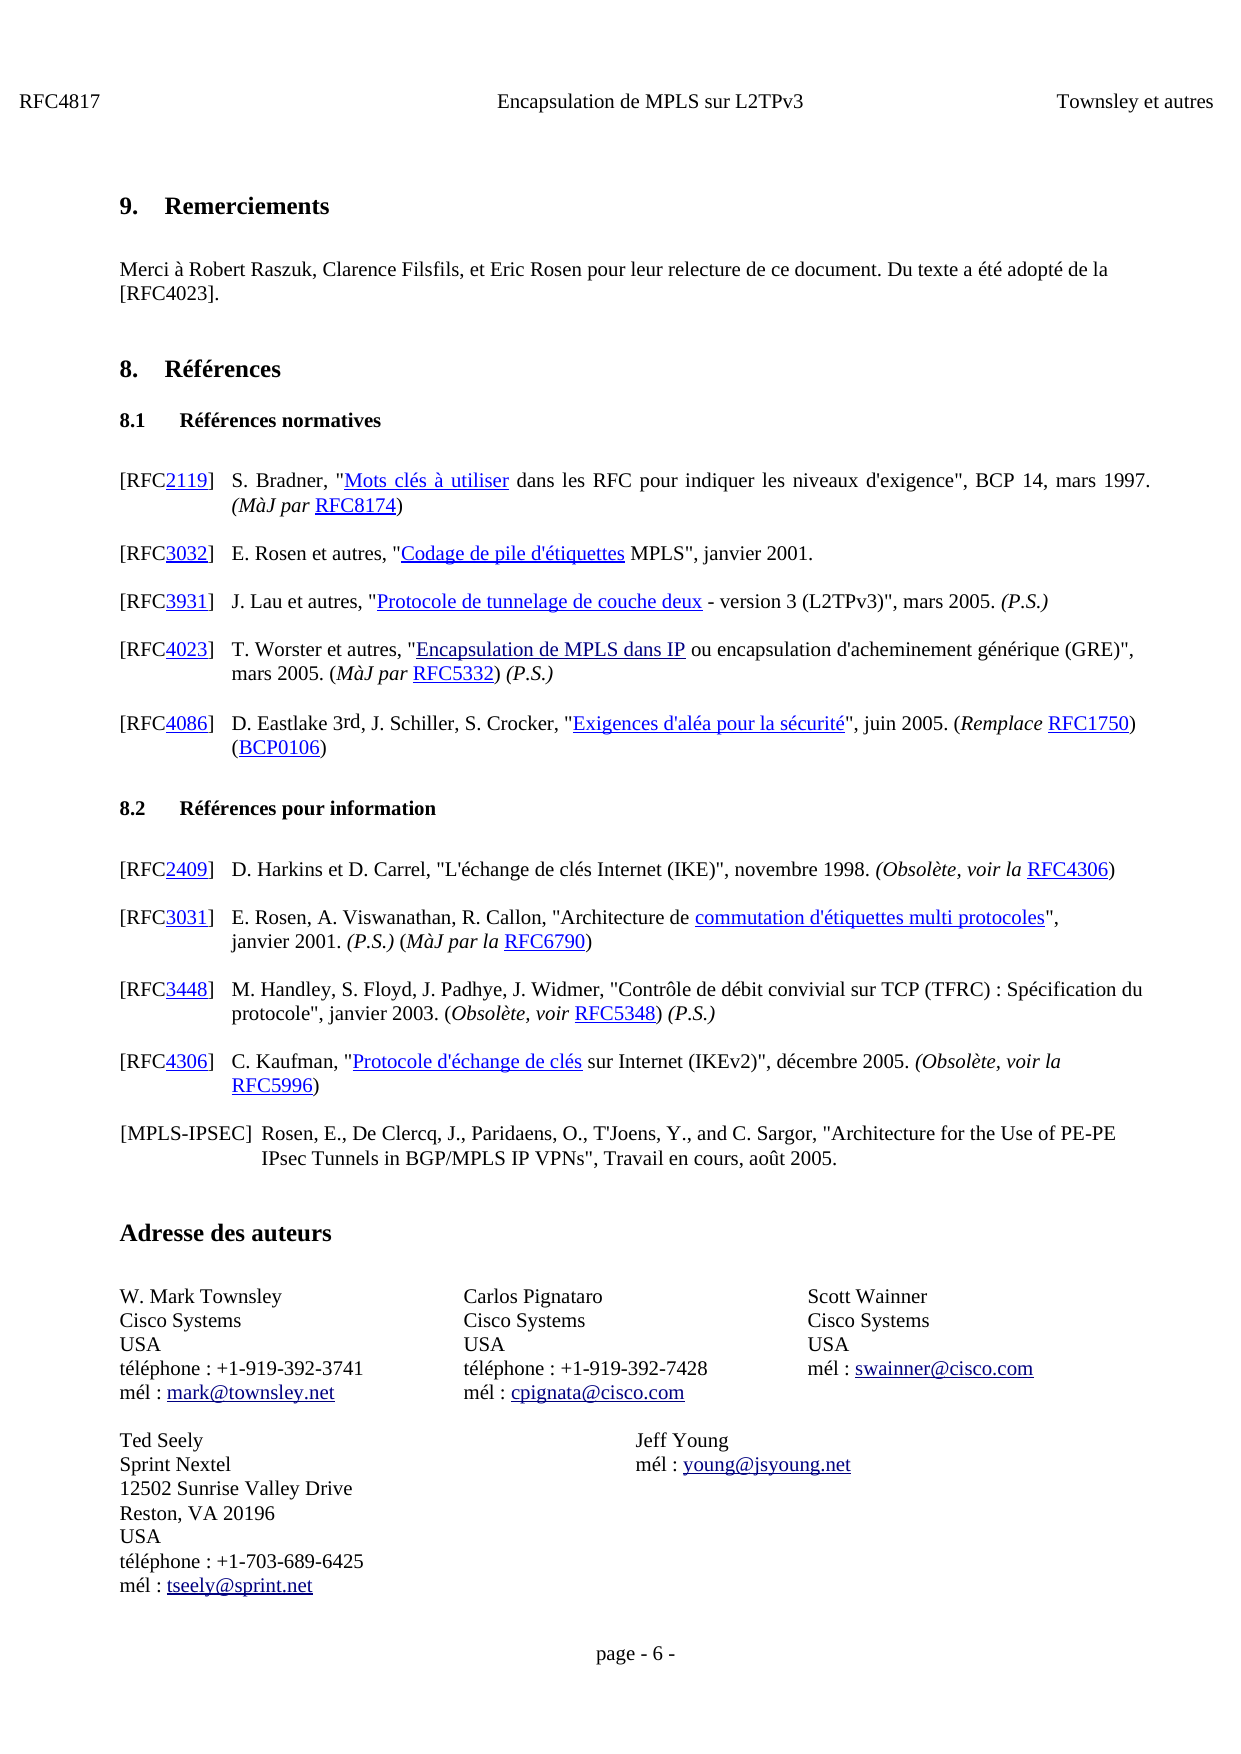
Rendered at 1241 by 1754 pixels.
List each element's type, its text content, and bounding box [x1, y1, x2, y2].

table_header Ted Seely [119, 1428, 635, 1452]
text [RFC2409] D. Harkins et D. Carrel, "L'échange de clés Internet (IKE)", novembre 1998. (Obsolète, voir la RFC4306) [119, 857, 1152, 881]
table_cell [635, 1476, 1152, 1500]
subtitle Adresse des auteurs [119, 1218, 1152, 1247]
table_cell Sprint Nextel [119, 1452, 635, 1476]
subtitle 8.1 Références normatives [119, 408, 1152, 432]
text [RFC4023] T. Worster et autres, "Encapsulation de MPLS dans IP ou encapsulation d'acheminement générique (GRE)", mars 2005. (MàJ par RFC5332) (P.S.) [119, 637, 1152, 685]
table_cell Reston, VA 20196 [119, 1500, 635, 1524]
table_cell Cisco Systems [808, 1308, 1152, 1332]
table_cell mél : tseely@sprint.net [119, 1573, 635, 1597]
table_cell Cisco Systems [119, 1308, 463, 1332]
table_header Carlos Pignataro [463, 1284, 807, 1308]
text [RFC2119] S. Bradner, "Mots clés à utiliser dans les RFC pour indiquer les niveaux d'exigence", BCP 14, mars 1997. (MàJ par RFC8174) [119, 468, 1152, 517]
text Merci à Robert Raszuk, Clarence Filsfils, et Eric Rosen pour leur relecture de ce document. Du texte a été adopté de la [RFC4023]. [119, 256, 1152, 304]
table_cell téléphone : +1-703-689-6425 [119, 1549, 635, 1573]
table_header W. Mark Townsley [119, 1284, 463, 1308]
table_cell mél : swainner@cisco.com [808, 1356, 1152, 1380]
text [RFC4306] C. Kaufman, "Protocole d'échange de clés sur Internet (IKEv2)", décembre 2005. (Obsolète, voir la RFC5996) [119, 1049, 1152, 1097]
subtitle 9. Remerciements [119, 191, 1152, 220]
table_cell [635, 1573, 1152, 1597]
table_cell téléphone : +1-919-392-7428 [463, 1356, 807, 1380]
table_cell Cisco Systems [463, 1308, 807, 1332]
table_header Jeff Young [635, 1428, 1152, 1452]
table_cell USA [463, 1332, 807, 1356]
table_cell [635, 1525, 1152, 1548]
text [MPLS-IPSEC] Rosen, E., De Clercq, J., Paridaens, O., T'Joens, Y., and C. Sargor, "Architecture for the Use of PE-PE IPsec Tunnels in BGP/MPLS IP VPNs", Travail en cours, août 2005. [120, 1121, 1152, 1169]
subtitle 8. Références [119, 354, 1152, 382]
table_cell téléphone : +1-919-392-3741 [119, 1356, 463, 1380]
table_cell [635, 1549, 1152, 1573]
subtitle 8.2 Références pour information [119, 796, 1152, 820]
table_cell 12502 Sunrise Valley Drive [119, 1476, 635, 1500]
text [RFC3031] E. Rosen, A. Viswanathan, R. Callon, "Architecture de commutation d'étiquettes multi protocoles", janvier 2001. (P.S.) (MàJ par la RFC6790) [119, 905, 1152, 953]
text [RFC3032] E. Rosen et autres, "Codage de pile d'étiquettes MPLS", janvier 2001. [119, 541, 1152, 565]
table_cell USA [808, 1332, 1152, 1356]
table_cell USA [119, 1525, 635, 1548]
table_cell mél : mark@townsley.net [119, 1380, 463, 1404]
text [RFC3931] J. Lau et autres, "Protocole de tunnelage de couche deux - version 3 (L2TPv3)", mars 2005. (P.S.) [119, 589, 1152, 613]
table_cell mél : young@jsyoung.net [635, 1452, 1152, 1476]
text [RFC4086] D. Eastlake 3rd, J. Schiller, S. Crocker, "Exigences d'aléa pour la sécurité", juin 2005. (Remplace RFC1750) (BCP0106) [119, 709, 1152, 759]
table_cell [635, 1500, 1152, 1524]
table_cell mél : cpignata@cisco.com [463, 1380, 807, 1404]
text [RFC3448] M. Handley, S. Floyd, J. Padhye, J. Widmer, "Contrôle de débit convivial sur TCP (TFRC) : Spécification du protocole", janvier 2003. (Obsolète, voir RFC5348) (P.S.) [119, 977, 1152, 1025]
table_header Scott Wainner [808, 1284, 1152, 1308]
table_cell [808, 1380, 1152, 1404]
table_cell USA [119, 1332, 463, 1356]
